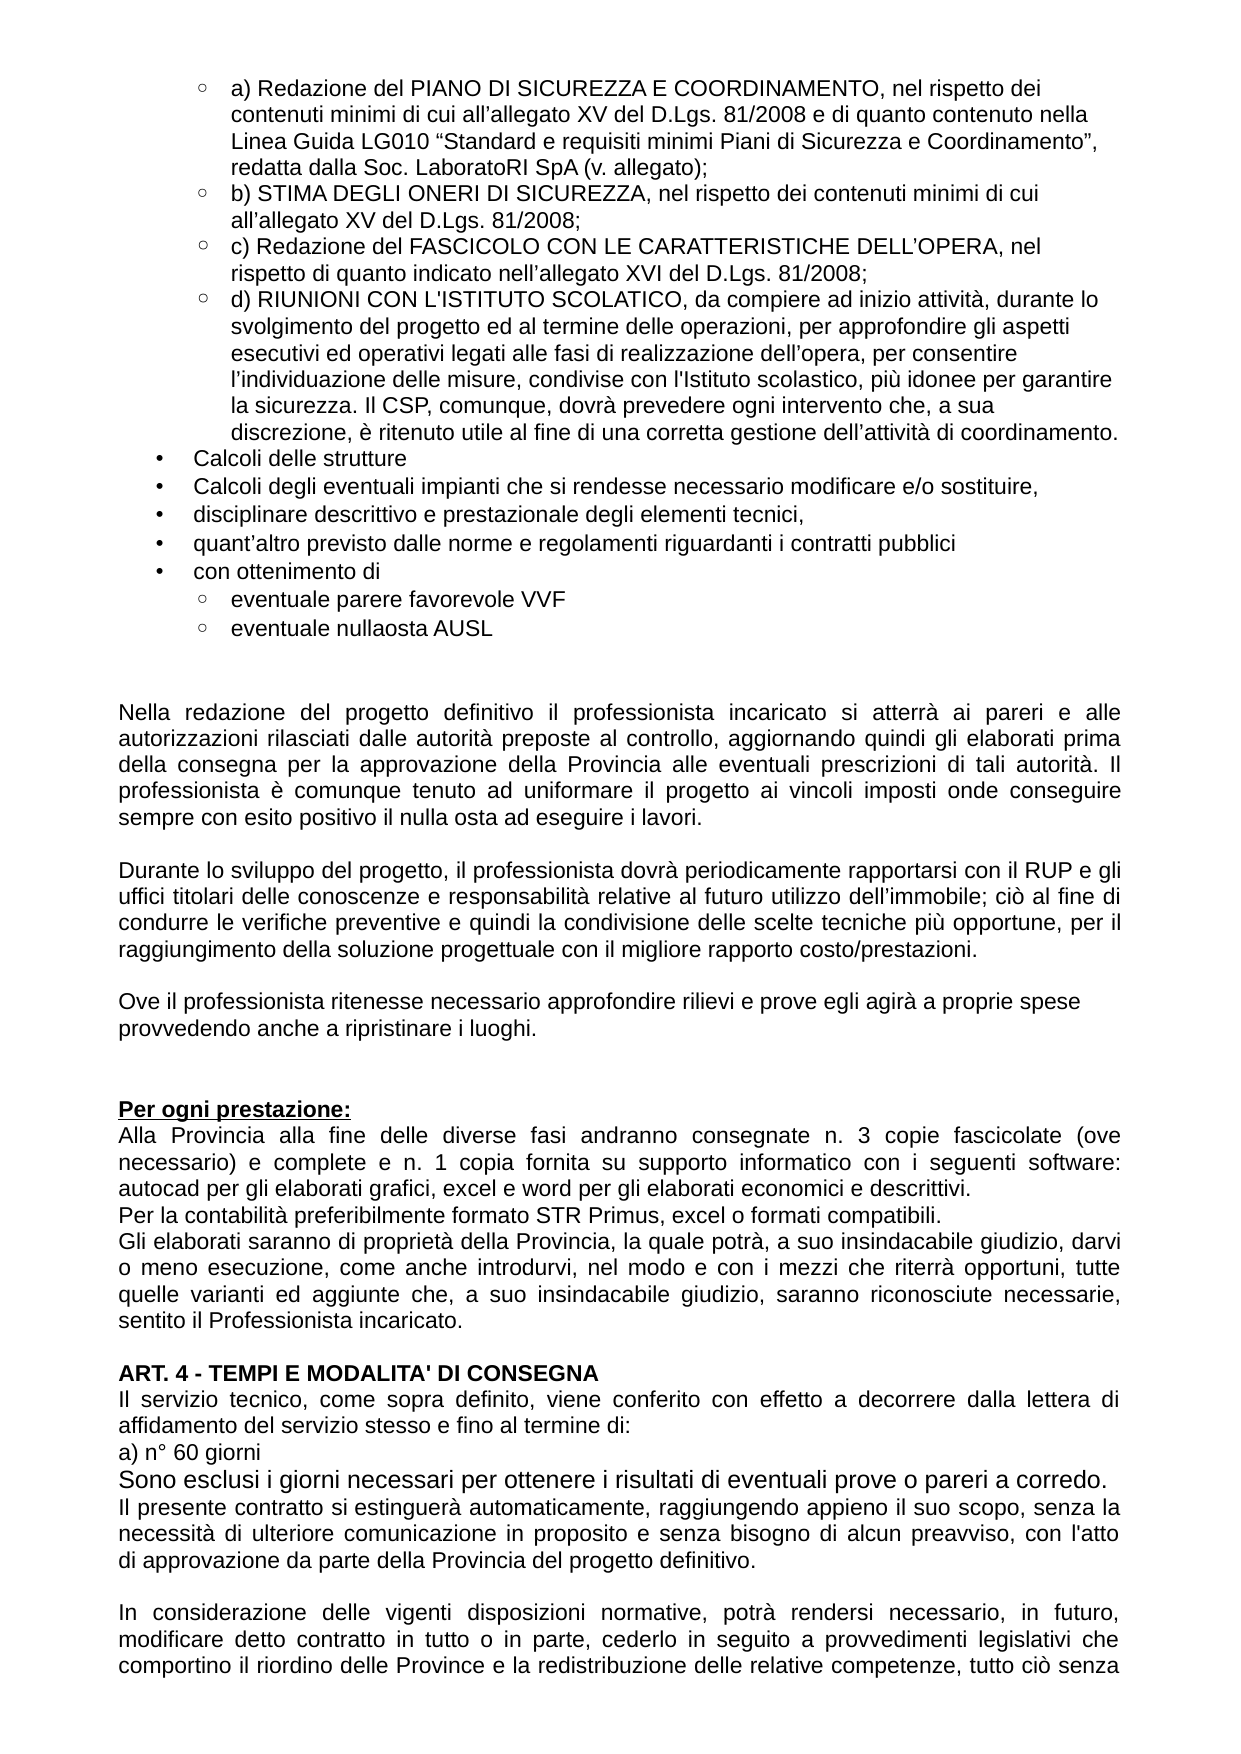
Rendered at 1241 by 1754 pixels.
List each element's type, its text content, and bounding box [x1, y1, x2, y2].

list c) Redazione del FASCICOLO CON LE CARATTERISTICHE DELL’OPERA, nel rispetto di quanto indicato nell’allegato XVI del D.Lgs. 81/2008; [193, 233, 1122, 286]
list d) RIUNIONI CON L'ISTITUTO SCOLATICO, da compiere ad inizio attività, durante lo svolgimento del progetto ed al termine delle operazioni, per approfondire gli aspetti esecutivi ed operativi legati alle fasi di realizzazione dell’opera, per consentire l’individuazione delle misure, condivise con l'Istituto scolastico, più idonee per garantire la sicurezza. Il CSP, comunque, dovrà prevedere ogni intervento che, a sua discrezione, è ritenuto utile al fine di una corretta gestione dell’attività di coordinamento. [193, 286, 1122, 445]
text Gli elaborati saranno di proprietà della Provincia, la quale potrà, a suo insindacabile giudizio, darvi o meno esecuzione, come anche introdurvi, nel modo e con i mezzi che riterrà opportuni, tutte quelle varianti ed aggiunte che, a suo insindacabile giudizio, saranno riconosciute necessarie, sentito il Professionista incaricato. [118, 1228, 1122, 1333]
text Nella redazione del progetto definitivo il professionista incaricato si atterrà ai pareri e alle autorizzazioni rilasciati dalle autorità preposte al controllo, aggiornando quindi gli elaborati prima della consegna per la approvazione della Provincia alle eventuali prescrizioni di tali autorità. Il professionista è comunque tenuto ad uniformare il progetto ai vincoli imposti onde conseguire sempre con esito positivo il nulla osta ad eseguire i lavori. [118, 698, 1122, 830]
text Il servizio tecnico, come sopra definito, viene conferito con effetto a decorrere dalla lettera di affidamento del servizio stesso e fino al termine di: [118, 1386, 1121, 1439]
list b) STIMA DEGLI ONERI DI SICUREZZA, nel rispetto dei contenuti minimi di cui all’allegato XV del D.Lgs. 81/2008; [193, 180, 1122, 233]
text In considerazione delle vigenti disposizioni normative, potrà rendersi necessario, in futuro, modificare detto contratto in tutto o in parte, cederlo in seguito a provvedimenti legislativi che comportino il riordino delle Province e la redistribuzione delle relative competenze, tutto ciò senza [118, 1599, 1121, 1678]
subtitle ART. 4 - TEMPI E MODALITA' DI CONSEGNA [118, 1360, 1122, 1386]
text Durante lo sviluppo del progetto, il professionista dovrà periodicamente rapportarsi con il RUP e gli uffici titolari delle conoscenze e responsabilità relative al futuro utilizzo dell’immobile; ciò al fine di condurre le verifiche preventive e quindi la condivisione delle scelte tecniche più opportune, per il raggiungimento della soluzione progettuale con il migliore rapporto costo/prestazioni. [118, 857, 1122, 962]
list Calcoli degli eventuali impianti che si rendesse necessario modificare e/o sostituire, [156, 473, 1122, 499]
text Alla Provincia alla fine delle diverse fasi andranno consegnate n. 3 copie fascicolate (ove necessario) e complete e n. 1 copia fornita su supporto informatico con i seguenti software: autocad per gli elaborati grafici, excel e word per gli elaborati economici e descrittivi. [118, 1122, 1122, 1202]
text Per ogni prestazione: [118, 1096, 1122, 1122]
list eventuale parere favorevole VVF [193, 586, 1122, 612]
text provvedendo anche a ripristinare i luoghi. [118, 1015, 1122, 1041]
list quant’altro previsto dalle norme e regolamenti riguardanti i contratti pubblici [156, 530, 1122, 556]
list Calcoli delle strutture [156, 445, 1122, 471]
text Sono esclusi i giorni necessari per ottenere i risultati di eventuali prove o pareri a corredo. [118, 1465, 1121, 1494]
text Il presente contratto si estinguerà automaticamente, raggiungendo appieno il suo scopo, senza la necessità di ulteriore comunicazione in proposito e senza bisogno di alcun preavviso, con l'atto di approvazione da parte della Provincia del progetto definitivo. [118, 1494, 1121, 1573]
list disciplinare descrittivo e prestazionale degli elementi tecnici, [156, 501, 1122, 528]
list a) Redazione del PIANO DI SICUREZZA E COORDINAMENTO, nel rispetto dei contenuti minimi di cui all’allegato XV del D.Lgs. 81/2008 e di quanto contenuto nella Linea Guida LG010 “Standard e requisiti minimi Piani di Sicurezza e Coordinamento”, redatta dalla Soc. LaboratoRI SpA (v. allegato); [193, 75, 1122, 180]
list con ottenimento di [156, 558, 1122, 584]
list eventuale nullaosta AUSL [193, 614, 1122, 642]
text Per la contabilità preferibilmente formato STR Primus, excel o formati compatibili. [118, 1202, 1122, 1228]
text a) n° 60 giorni [118, 1439, 1121, 1465]
text Ove il professionista ritenesse necessario approfondire rilievi e prove egli agirà a proprie spese [118, 988, 1122, 1015]
